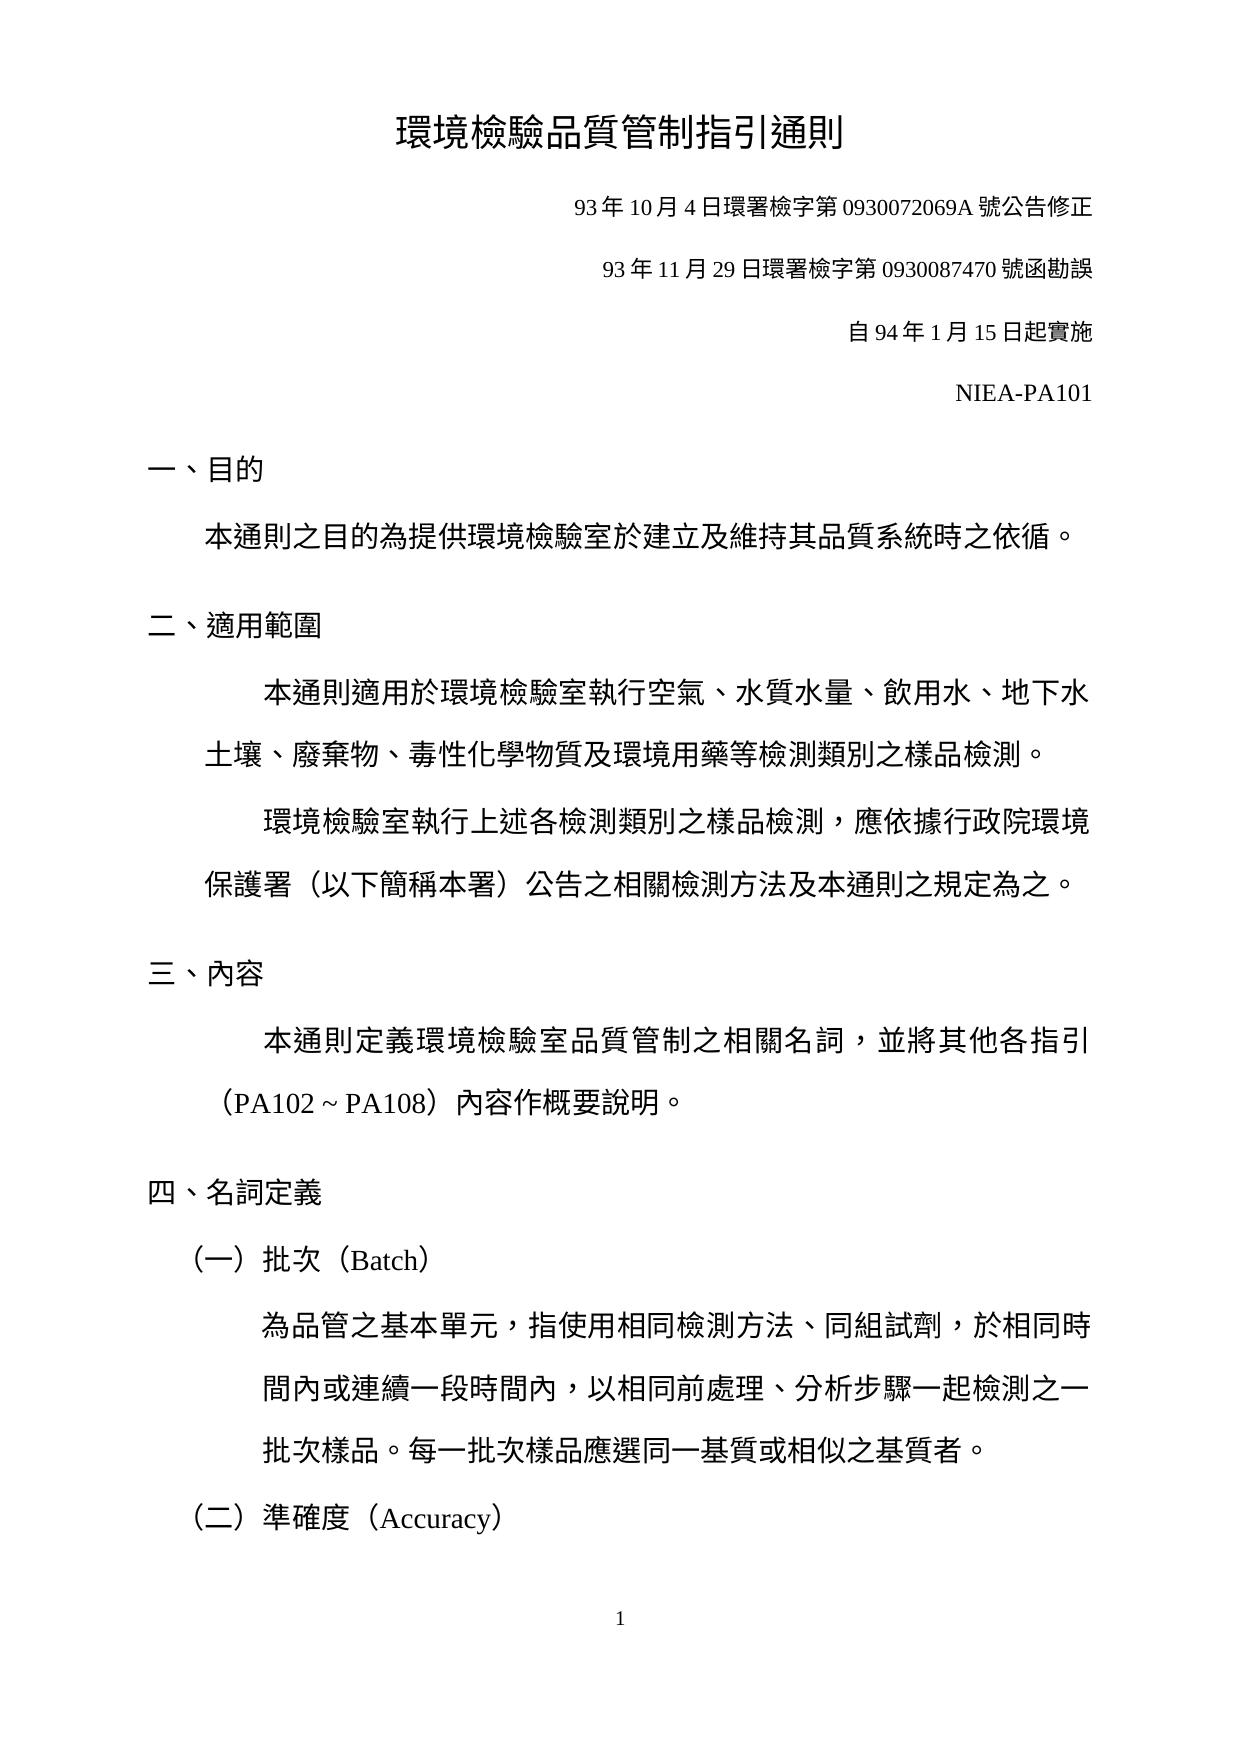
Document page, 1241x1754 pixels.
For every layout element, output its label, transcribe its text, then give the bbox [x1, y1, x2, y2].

text （二）準確度（Accuracy） [175, 1474, 1092, 1536]
text （一）批次（Batch） [175, 1216, 1092, 1278]
text 自94年1月15日起實施 [148, 288, 1092, 351]
text 一、目的 [148, 426, 1092, 488]
text 二、適用範圍 [148, 582, 1092, 645]
text 本通則之目的為提供環境檢驗室於建立及維持其品質系統時之依循。 [204, 493, 1092, 555]
text 環境檢驗室執行上述各檢測類別之樣品檢測，應依據行政院環境保護署（以下簡稱本署）公告之相關檢測方法及本通則之規定為之。 [204, 778, 1092, 903]
text 環境檢驗品質管制指引通則 [148, 88, 1092, 151]
text NIEA-PA101 [148, 351, 1092, 413]
text 本通則適用於環境檢驗室執行空氣、水質水量、飲用水、地下水、土壤、廢棄物、毒性化學物質及環境用藥等檢測類別之樣品檢測。 [204, 649, 1092, 774]
text 四、名詞定義 [148, 1149, 1092, 1211]
text 93年10月4日環署檢字第0930072069A號公告修正 [148, 163, 1092, 226]
text 三、內容 [148, 930, 1092, 993]
text 93年11月29日環署檢字第0930087470號函勘誤 [148, 226, 1092, 288]
text 本通則定義環境檢驗室品質管制之相關名詞，並將其他各指引（PA102 ~ PA108）內容作概要說明。 [204, 997, 1092, 1122]
text 為品管之基本單元，指使用相同檢測方法、同組試劑，於相同時間內或連續一段時間內，以相同前處理、分析步驟一起檢測之一批次樣品。每一批次樣品應選同一基質或相似之基質者。 [261, 1282, 1092, 1470]
